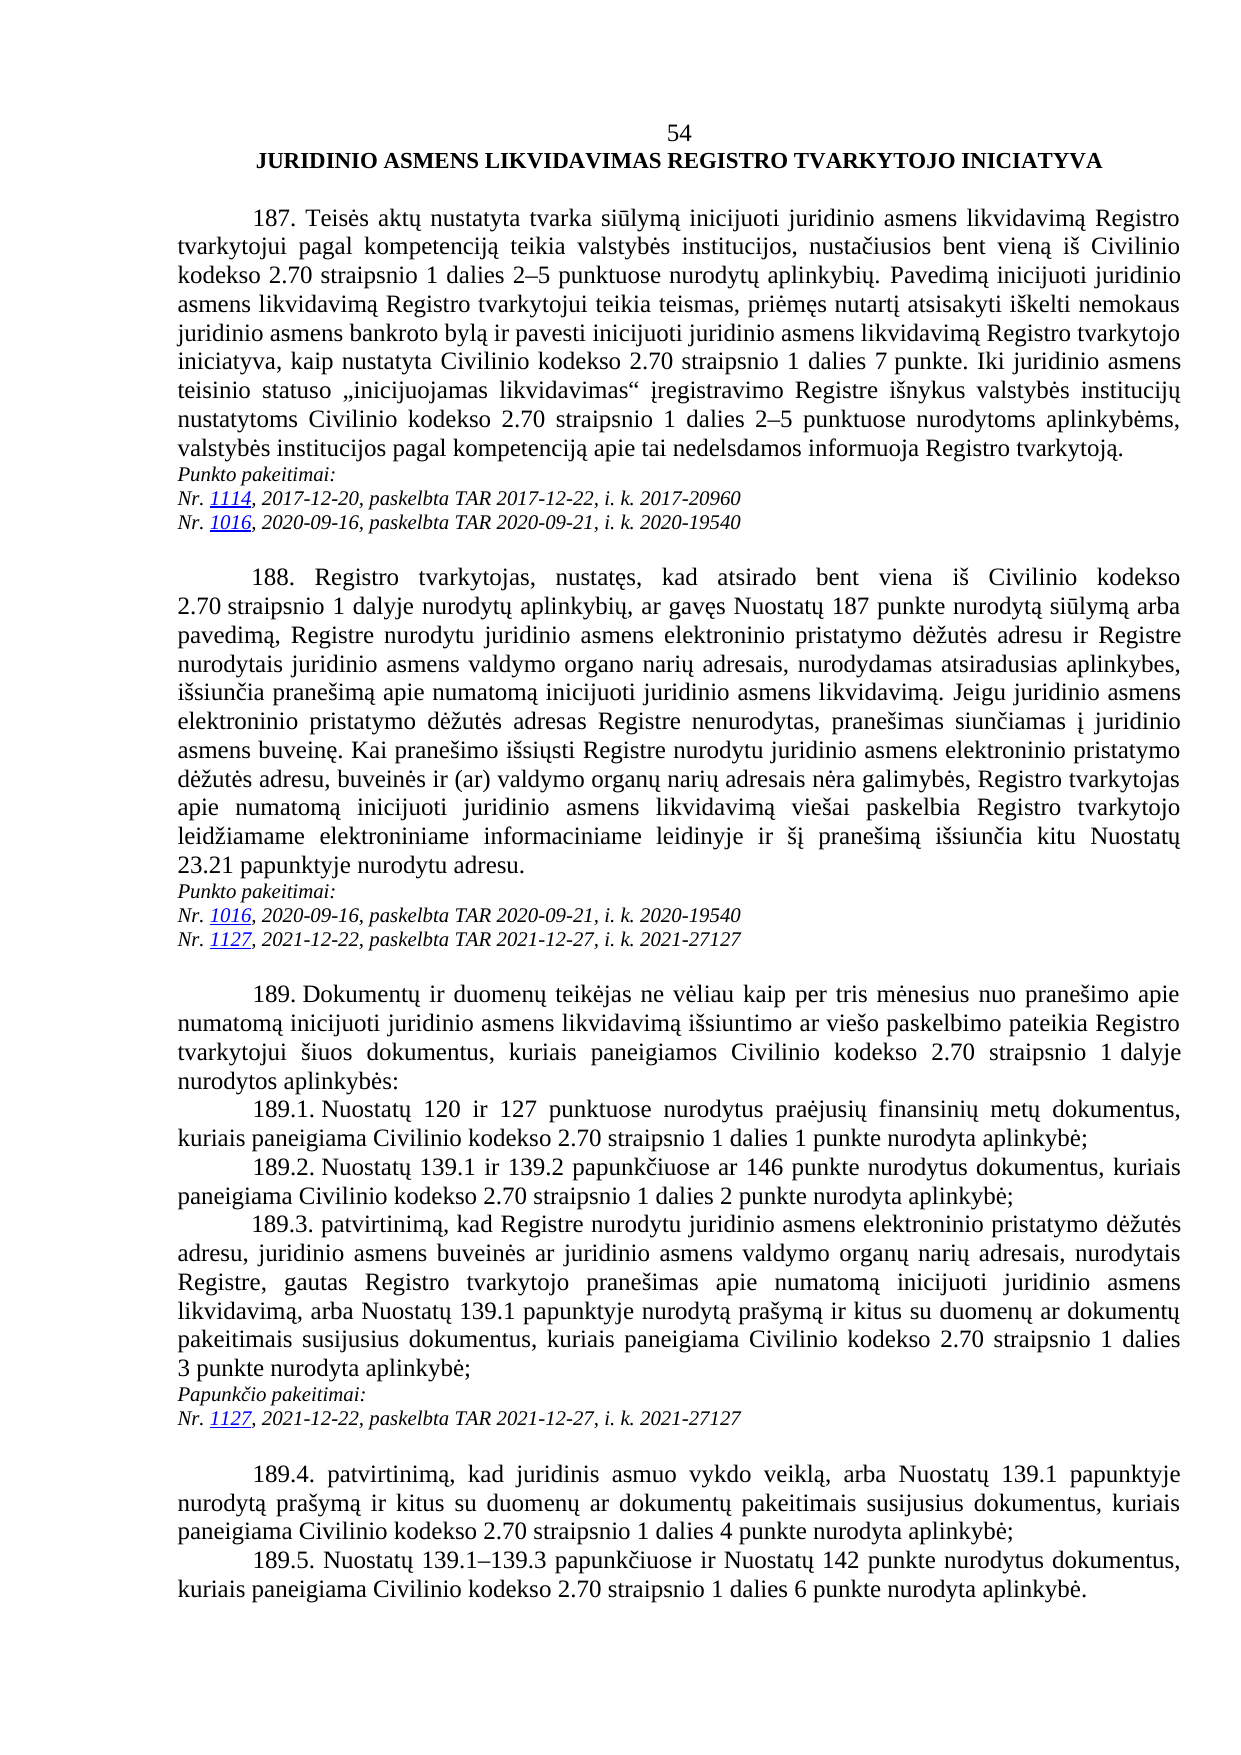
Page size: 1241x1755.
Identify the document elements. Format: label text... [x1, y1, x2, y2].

text 189.3. patvirtinimą, kad Registre nurodytu juridinio asmens elektroninio pristatymo dėžutės adresu, juridinio asmens buveinės ar juridinio asmens valdymo organų narių adresais, nurodytais Registre, gautas Registro tvarkytojo pranešimas apie numatomą inicijuoti juridinio asmens likvidavimą, arba Nuostatų 139.1 papunktyje nurodytą prašymą ir kitus su duomenų ar dokumentų pakeitimais susijusius dokumentus, kuriais paneigiama Civilinio kodekso 2.70 straipsnio 1 dalies 3 punkte nurodyta aplinkybė; [177, 1209, 1181, 1382]
text JURIDINIO ASMENS LIKVIDAVIMAS REGISTRO TVARKYTOJO INICIATYVA [177, 148, 1181, 174]
text Nr. 1016, 2020-09-16, paskelbta TAR 2020-09-21, i. k. 2020-19540 [177, 509, 1181, 534]
text 189.2. Nuostatų 139.1 ir 139.2 papunkčiuose ar 146 punkte nurodytus dokumentus, kuriais paneigiama Civilinio kodekso 2.70 straipsnio 1 dalies 2 punkte nurodyta aplinkybė; [177, 1152, 1181, 1209]
text Nr. 1127, 2021-12-22, paskelbta TAR 2021-12-27, i. k. 2021-27127 [177, 1406, 1181, 1430]
text 189.4. patvirtinimą, kad juridinis asmuo vykdo veiklą, arba Nuostatų 139.1 papunktyje nurodytą prašymą ir kitus su duomenų ar dokumentų pakeitimais susijusius dokumentus, kuriais paneigiama Civilinio kodekso 2.70 straipsnio 1 dalies 4 punkte nurodyta aplinkybė; [177, 1459, 1181, 1545]
text Punkto pakeitimai: [177, 879, 1181, 903]
text Papunkčio pakeitimai: [177, 1382, 1181, 1406]
text 187. Teisės aktų nustatyta tvarka siūlymą inicijuoti juridinio asmens likvidavimą Registro tvarkytojui pagal kompetenciją teikia valstybės institucijos, nustačiusios bent vieną iš Civilinio kodekso 2.70 straipsnio 1 dalies 2–5 punktuose nurodytų aplinkybių. Pavedimą inicijuoti juridinio asmens likvidavimą Registro tvarkytojui teikia teismas, priėmęs nutartį atsisakyti iškelti nemokaus juridinio asmens bankroto bylą ir pavesti inicijuoti juridinio asmens likvidavimą Registro tvarkytojo iniciatyva, kaip nustatyta Civilinio kodekso 2.70 straipsnio 1 dalies 7 punkte. Iki juridinio asmens teisinio statuso „inicijuojamas likvidavimas“ įregistravimo Registre išnykus valstybės institucijų nustatytoms Civilinio kodekso 2.70 straipsnio 1 dalies 2–5 punktuose nurodytoms aplinkybėms, valstybės institucijos pagal kompetenciją apie tai nedelsdamos informuoja Registro tvarkytoją. [177, 203, 1181, 461]
text Nr. 1114, 2017-12-20, paskelbta TAR 2017-12-22, i. k. 2017-20960 [177, 486, 1181, 509]
text 189. Dokumentų ir duomenų teikėjas ne vėliau kaip per tris mėnesius nuo pranešimo apie numatomą inicijuoti juridinio asmens likvidavimą išsiuntimo ar viešo paskelbimo pateikia Registro tvarkytojui šiuos dokumentus, kuriais paneigiamos Civilinio kodekso 2.70 straipsnio 1 dalyje nurodytos aplinkybės: [177, 979, 1181, 1094]
text Punkto pakeitimai: [177, 461, 1181, 486]
text Nr. 1127, 2021-12-22, paskelbta TAR 2021-12-27, i. k. 2021-27127 [177, 927, 1181, 951]
text 189.1. Nuostatų 120 ir 127 punktuose nurodytus praėjusių finansinių metų dokumentus, kuriais paneigiama Civilinio kodekso 2.70 straipsnio 1 dalies 1 punkte nurodyta aplinkybė; [177, 1094, 1181, 1152]
text Nr. 1016, 2020-09-16, paskelbta TAR 2020-09-21, i. k. 2020-19540 [177, 903, 1181, 927]
text 189.5. Nuostatų 139.1–139.3 papunkčiuose ir Nuostatų 142 punkte nurodytus dokumentus, kuriais paneigiama Civilinio kodekso 2.70 straipsnio 1 dalies 6 punkte nurodyta aplinkybė. [177, 1545, 1181, 1603]
text 188. Registro tvarkytojas, nustatęs, kad atsirado bent viena iš Civilinio kodekso 2.70 straipsnio 1 dalyje nurodytų aplinkybių, ar gavęs Nuostatų 187 punkte nurodytą siūlymą arba pavedimą, Registre nurodytu juridinio asmens elektroninio pristatymo dėžutės adresu ir Registre nurodytais juridinio asmens valdymo organo narių adresais, nurodydamas atsiradusias aplinkybes, išsiunčia pranešimą apie numatomą inicijuoti juridinio asmens likvidavimą. Jeigu juridinio asmens elektroninio pristatymo dėžutės adresas Registre nenurodytas, pranešimas siunčiamas į juridinio asmens buveinę. Kai pranešimo išsiųsti Registre nurodytu juridinio asmens elektroninio pristatymo dėžutės adresu, buveinės ir (ar) valdymo organų narių adresais nėra galimybės, Registro tvarkytojas apie numatomą inicijuoti juridinio asmens likvidavimą viešai paskelbia Registro tvarkytojo leidžiamame elektroniniame informaciniame leidinyje ir šį pranešimą išsiunčia kitu Nuostatų 23.21 papunktyje nurodytu adresu. [177, 562, 1181, 879]
